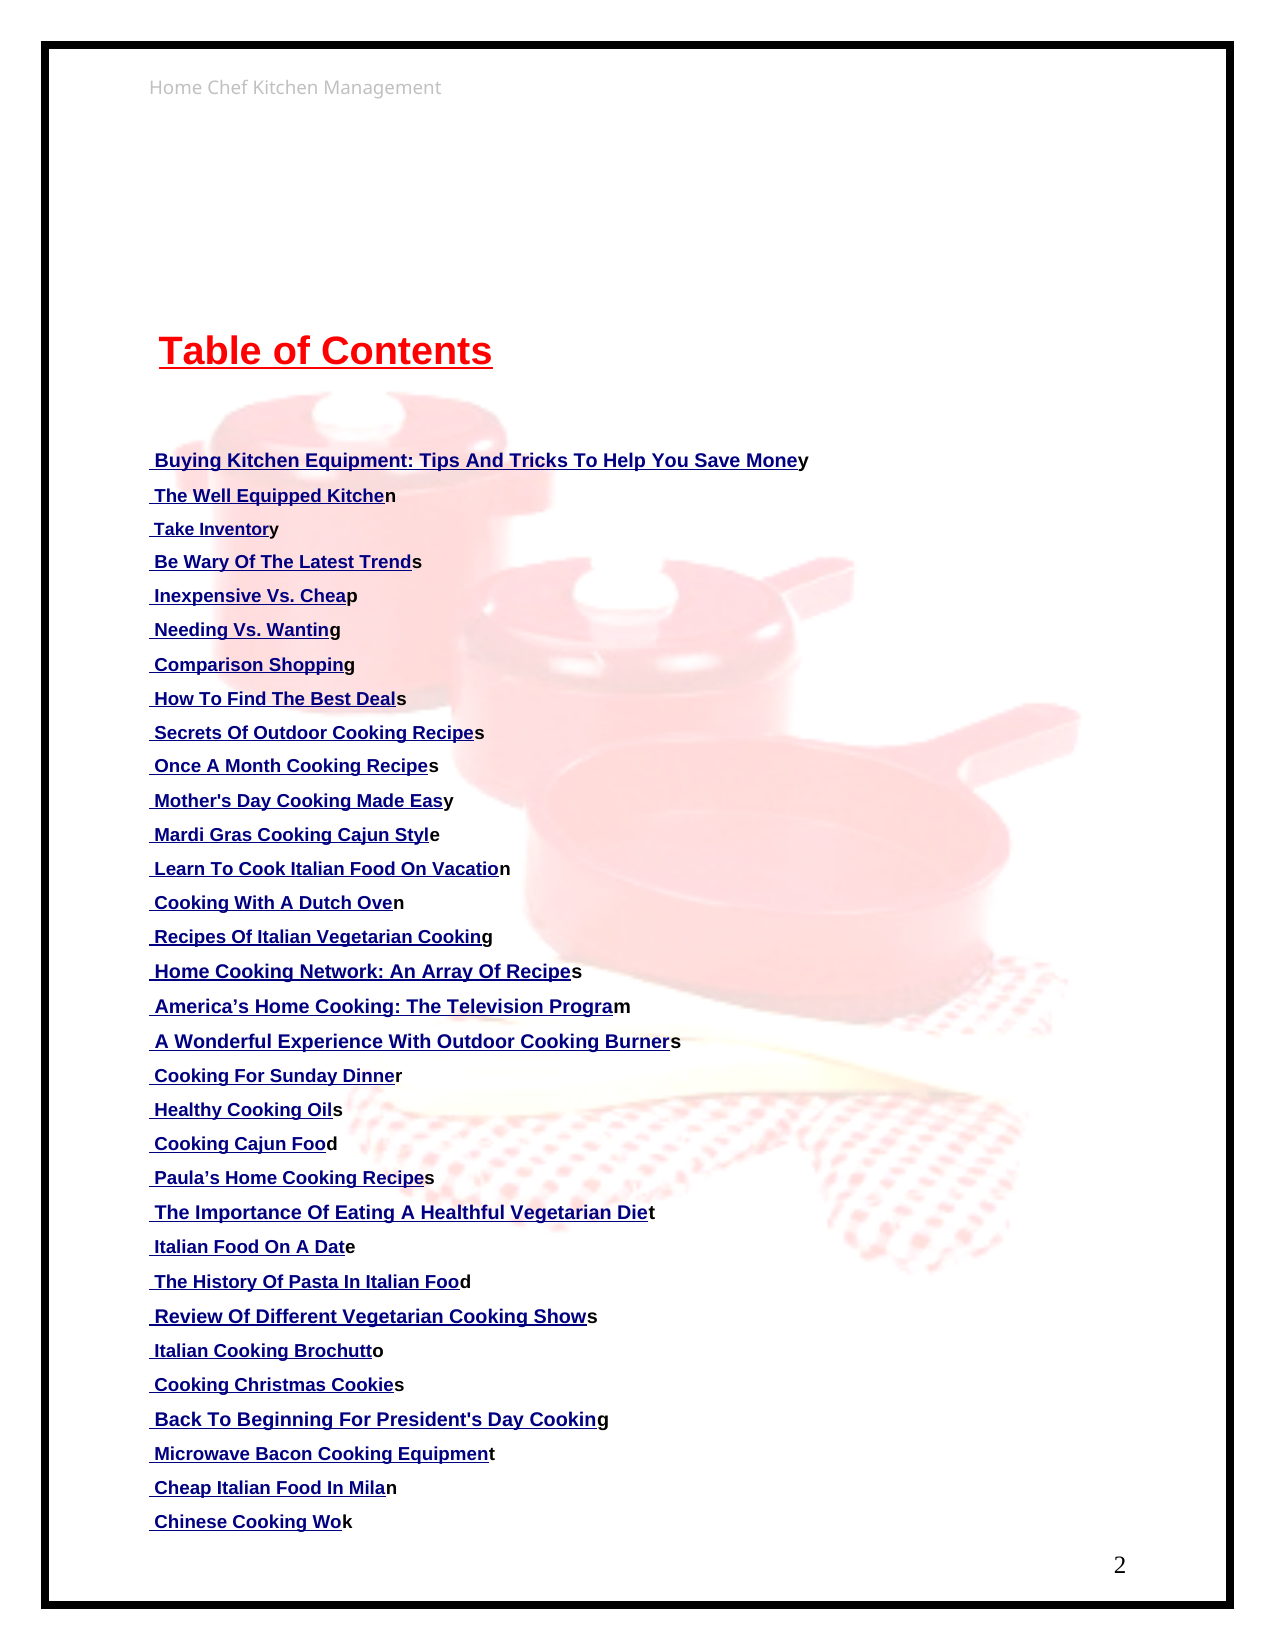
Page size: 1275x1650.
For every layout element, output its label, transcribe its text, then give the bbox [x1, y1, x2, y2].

text Review Of Different Vegetarian Cooking Shows [372, 1312, 524, 1324]
text Cooking Christmas Cookies [149, 1373, 1126, 1395]
text Review Of Different Vegetarian Cooking Shows [149, 1304, 374, 1324]
text Microwave Bacon Cooking Equipment [149, 1443, 1126, 1464]
text Chinese Cooking Wok [149, 1511, 1126, 1532]
text Italian Cooking Brochutto [149, 1339, 1126, 1361]
text Cheap Italian Food In Milan [149, 1477, 1126, 1498]
text Table of Contents [158, 328, 1126, 373]
text Back To Beginning For President's Day Cooking [149, 1408, 1126, 1430]
text Review Of Different Vegetarian Cooking Shows [522, 1304, 1126, 1327]
